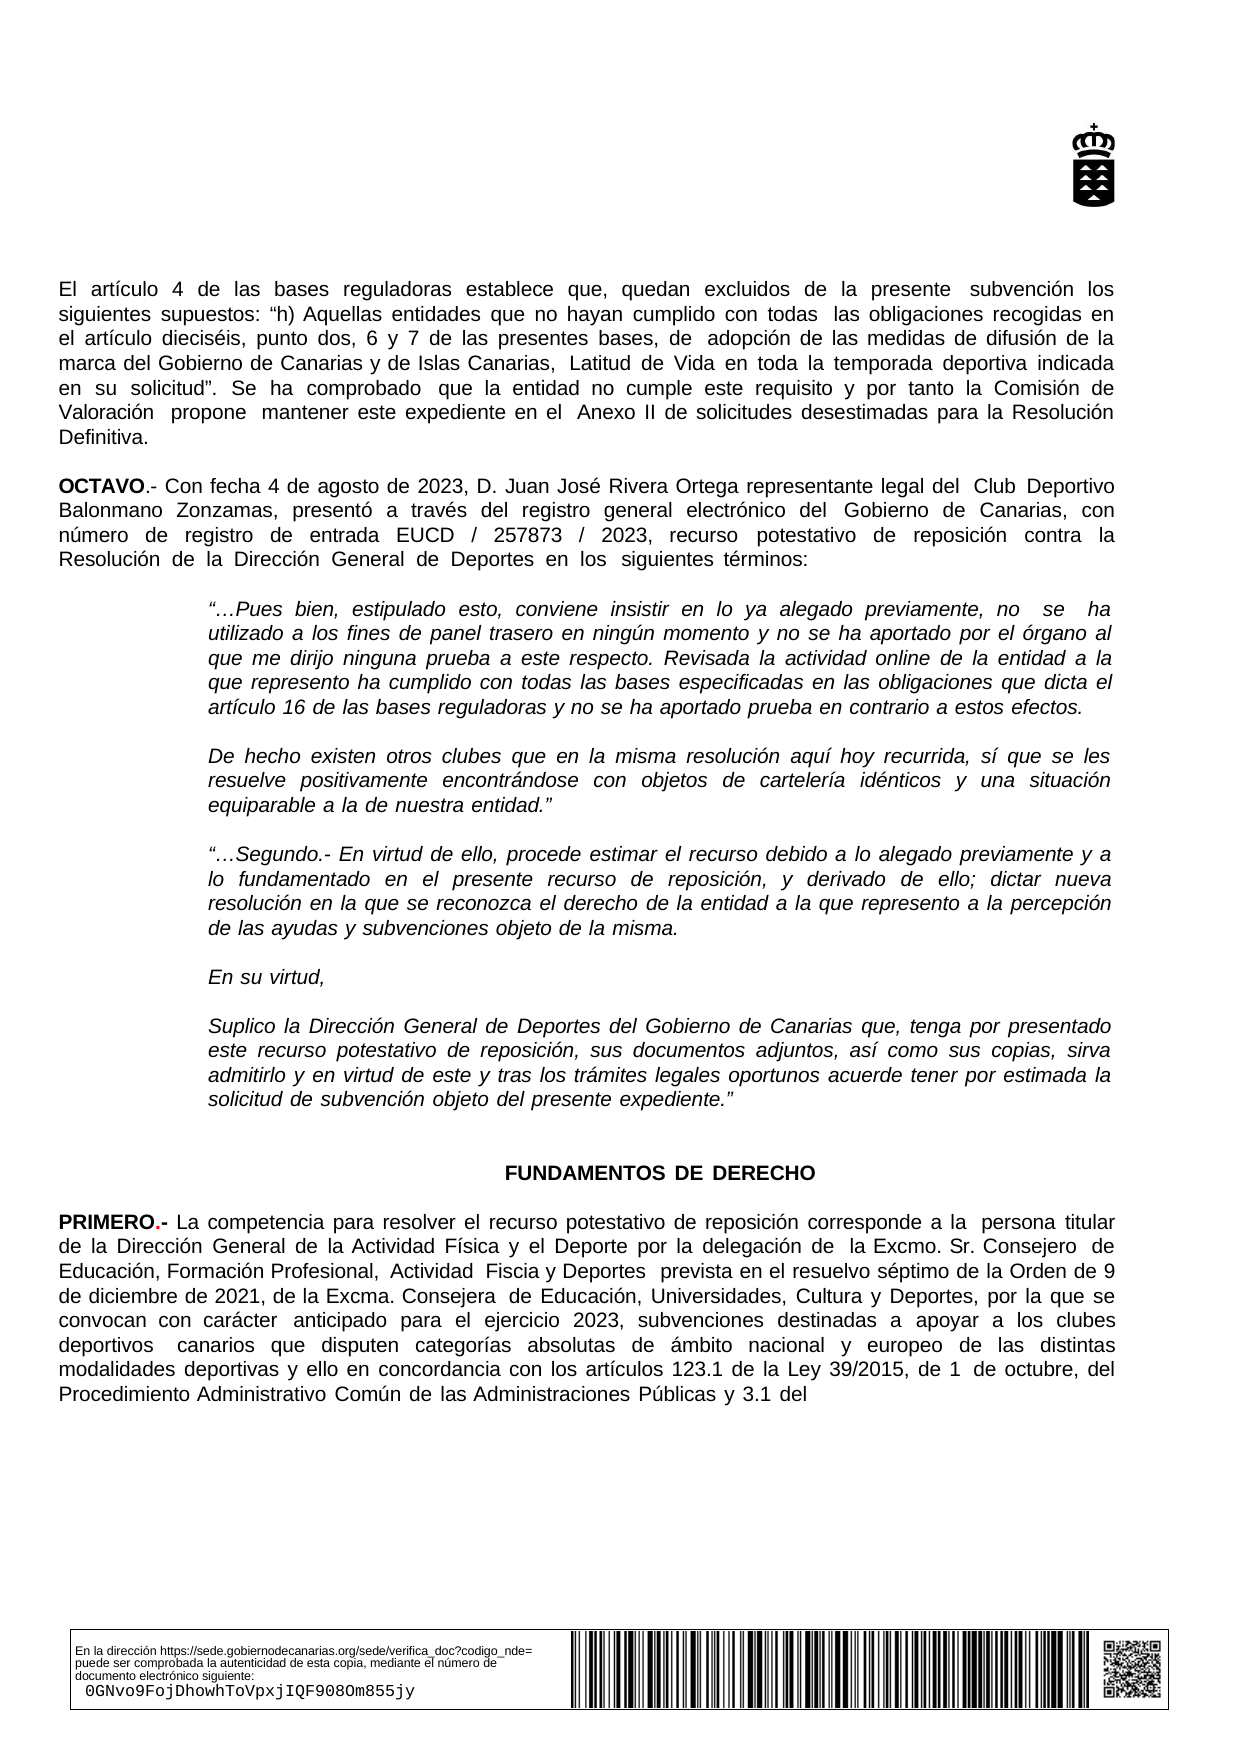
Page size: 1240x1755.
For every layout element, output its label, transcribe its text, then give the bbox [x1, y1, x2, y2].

text “…Segundo.- En virtud de ello, procede estimar el recurso debido a lo alegado previamente y a lo fundamentado en el presente recurso de reposición, y derivado de ello; dictar nueva resolución en la que se reconozca el derecho de la entidad a la que represento a la percepción de las ayudas y subvenciones objeto de la misma. [208, 842, 1112, 939]
text Suplico la Dirección General de Deportes del Gobierno de Canarias que, tenga por presentado este recurso potestativo de reposición, sus documentos adjuntos, así como sus copias, sirva admitirlo y en virtud de este y tras los trámites legales oportunos acuerde tener por estimada la solicitud de subvención objeto del presente expediente.” [208, 1013, 1111, 1111]
text De hecho existen otros clubes que en la misma resolución aquí hoy recurrida, sí que se les resuelve positivamente encontrándose con objetos de cartelería idénticos y una situación equiparable a la de nuestra entidad.” [208, 744, 1112, 817]
text PRIMERO.- La competencia para resolver el recurso potestativo de reposición corresponde a la persona titular de la Dirección General de la Actividad Física y el Deporte por la delegación de la Excmo. Sr. Consejero de Educación, Formación Profesional, Actividad Fiscia y Deportes prevista en el resuelvo séptimo de la Orden de 9 de diciembre de 2021, de la Excma. Consejera de Educación, Universidades, Cultura y Deportes, por la que se convocan con carácter anticipado para el ejercicio 2023, subvenciones destinadas a apoyar a los clubes deportivos canarios que disputen categorías absolutas de ámbito nacional y europeo de las distintas modalidades deportivas y ello en concordancia con los artículos 123.1 de la Ley 39/2015, de 1 de octubre, del Procedimiento Administrativo Común de las Administraciones Públicas y 3.1 del [58, 1210, 1116, 1406]
subtitle FUNDAMENTOS DE DERECHO [504, 1161, 1181, 1184]
text En su virtud, [208, 964, 1181, 988]
text “…Pues bien, estipulado esto, conviene insistir en lo ya alegado previamente, no se ha utilizado a los fines de panel trasero en ningún momento y no se ha aportado por el órgano al que me dirijo ninguna prueba a este respecto. Revisada la actividad online de la entidad a la que represento ha cumplido con todas las bases especificadas en las obligaciones que dicta el artículo 16 de las bases reguladoras y no se ha aportado prueba en contrario a estos efectos. [208, 596, 1112, 719]
text OCTAVO.- Con fecha 4 de agosto de 2023, D. Juan José Rivera Ortega representante legal del Club Deportivo Balonmano Zonzamas, presentó a través del registro general electrónico del Gobierno de Canarias, con número de registro de entrada EUCD / 257873 / 2023, recurso potestativo de reposición contra la Resolución de la Dirección General de Deportes en los siguientes términos: [58, 473, 1115, 571]
text El artículo 4 de las bases reguladoras establece que, quedan excluidos de la presente subvención los siguientes supuestos: “h) Aquellas entidades que no hayan cumplido con todas las obligaciones recogidas en el artículo dieciséis, punto dos, 6 y 7 de las presentes bases, de adopción de las medidas de difusión de la marca del Gobierno de Canarias y de Islas Canarias, Latitud de Vida en toda la temporada deportiva indicada en su solicitud”. Se ha comprobado que la entidad no cumple este requisito y por tanto la Comisión de Valoración propone mantener este expediente en el Anexo II de solicitudes desestimadas para la Resolución Definitiva. [58, 277, 1114, 448]
